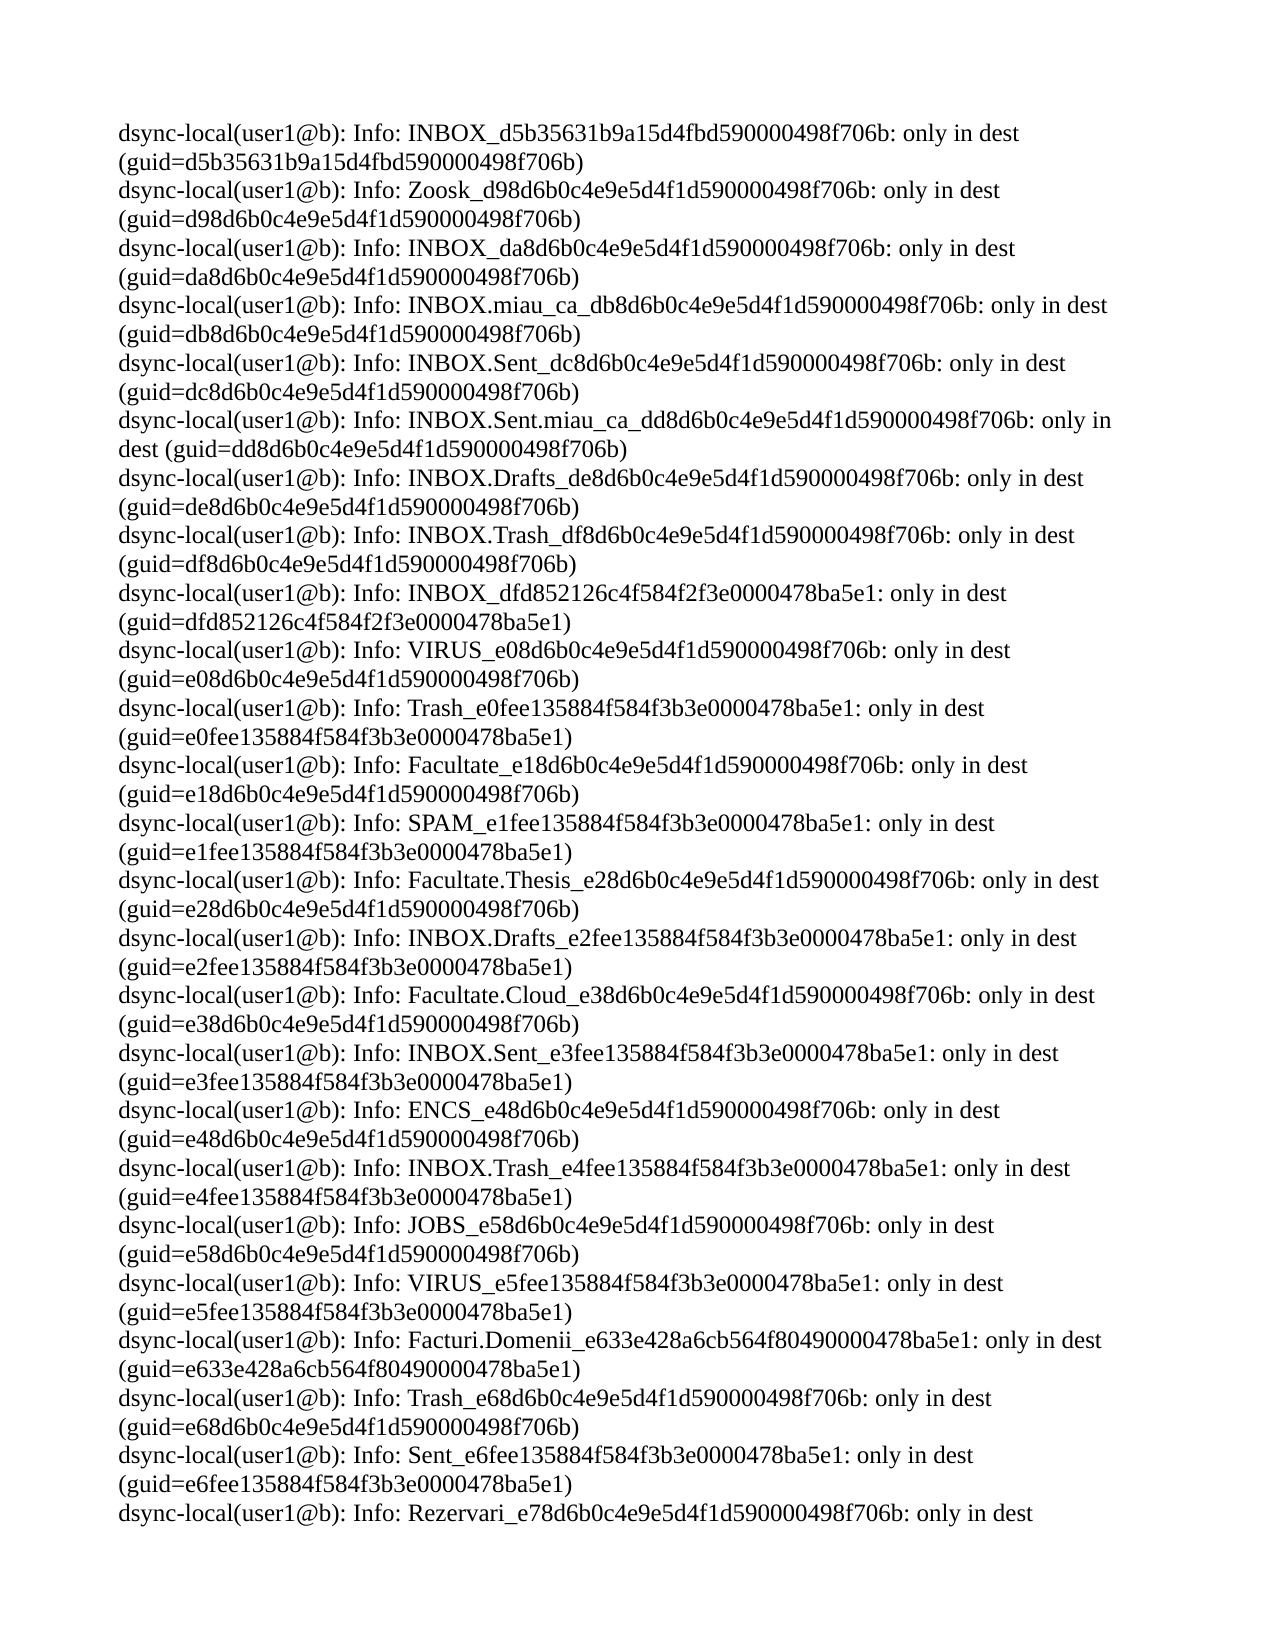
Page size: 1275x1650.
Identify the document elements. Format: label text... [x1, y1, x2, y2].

text dsync-local(user1@b): Info: INBOX.Drafts_de8d6b0c4e9e5d4f1d590000498f706b: only in dest (guid=de8d6b0c4e9e5d4f1d590000498f706b) [118, 463, 1157, 521]
text dsync-local(user1@b): Info: Zoosk_d98d6b0c4e9e5d4f1d590000498f706b: only in dest (guid=d98d6b0c4e9e5d4f1d590000498f706b) [118, 176, 1157, 233]
text dsync-local(user1@b): Info: INBOX_da8d6b0c4e9e5d4f1d590000498f706b: only in dest (guid=da8d6b0c4e9e5d4f1d590000498f706b) [118, 233, 1157, 291]
text dsync-local(user1@b): Info: Facultate.Thesis_e28d6b0c4e9e5d4f1d590000498f706b: only in dest (guid=e28d6b0c4e9e5d4f1d590000498f706b) [118, 866, 1157, 923]
text dsync-local(user1@b): Info: SPAM_e1fee135884f584f3b3e0000478ba5e1: only in dest (guid=e1fee135884f584f3b3e0000478ba5e1) [118, 808, 1157, 866]
text dsync-local(user1@b): Info: ENCS_e48d6b0c4e9e5d4f1d590000498f706b: only in dest (guid=e48d6b0c4e9e5d4f1d590000498f706b) [118, 1096, 1157, 1153]
text dsync-local(user1@b): Info: INBOX.Trash_e4fee135884f584f3b3e0000478ba5e1: only in dest (guid=e4fee135884f584f3b3e0000478ba5e1) [118, 1153, 1157, 1211]
text dsync-local(user1@b): Info: INBOX_d5b35631b9a15d4fbd590000498f706b: only in dest (guid=d5b35631b9a15d4fbd590000498f706b) [118, 118, 1157, 176]
text dsync-local(user1@b): Info: INBOX.Sent_dc8d6b0c4e9e5d4f1d590000498f706b: only in dest (guid=dc8d6b0c4e9e5d4f1d590000498f706b) [118, 348, 1157, 406]
text dsync-local(user1@b): Info: VIRUS_e08d6b0c4e9e5d4f1d590000498f706b: only in dest (guid=e08d6b0c4e9e5d4f1d590000498f706b) [118, 636, 1157, 693]
text dsync-local(user1@b): Info: Facultate_e18d6b0c4e9e5d4f1d590000498f706b: only in dest (guid=e18d6b0c4e9e5d4f1d590000498f706b) [118, 751, 1157, 808]
text dsync-local(user1@b): Info: INBOX.Drafts_e2fee135884f584f3b3e0000478ba5e1: only in dest (guid=e2fee135884f584f3b3e0000478ba5e1) [118, 923, 1157, 981]
text dsync-local(user1@b): Info: Rezervari_e78d6b0c4e9e5d4f1d590000498f706b: only in dest [118, 1498, 1157, 1527]
text dsync-local(user1@b): Info: Facturi.Domenii_e633e428a6cb564f80490000478ba5e1: only in dest (guid=e633e428a6cb564f80490000478ba5e1) [118, 1326, 1157, 1383]
text dsync-local(user1@b): Info: Sent_e6fee135884f584f3b3e0000478ba5e1: only in dest (guid=e6fee135884f584f3b3e0000478ba5e1) [118, 1441, 1157, 1498]
text dsync-local(user1@b): Info: Trash_e68d6b0c4e9e5d4f1d590000498f706b: only in dest (guid=e68d6b0c4e9e5d4f1d590000498f706b) [118, 1383, 1157, 1441]
text dsync-local(user1@b): Info: INBOX.miau_ca_db8d6b0c4e9e5d4f1d590000498f706b: only in dest (guid=db8d6b0c4e9e5d4f1d590000498f706b) [118, 291, 1157, 348]
text dsync-local(user1@b): Info: VIRUS_e5fee135884f584f3b3e0000478ba5e1: only in dest (guid=e5fee135884f584f3b3e0000478ba5e1) [118, 1268, 1157, 1326]
text dsync-local(user1@b): Info: Trash_e0fee135884f584f3b3e0000478ba5e1: only in dest (guid=e0fee135884f584f3b3e0000478ba5e1) [118, 693, 1157, 751]
text dsync-local(user1@b): Info: INBOX.Sent_e3fee135884f584f3b3e0000478ba5e1: only in dest (guid=e3fee135884f584f3b3e0000478ba5e1) [118, 1038, 1157, 1096]
text dsync-local(user1@b): Info: INBOX.Sent.miau_ca_dd8d6b0c4e9e5d4f1d590000498f706b: only in dest (guid=dd8d6b0c4e9e5d4f1d590000498f706b) [118, 406, 1157, 463]
text dsync-local(user1@b): Info: Facultate.Cloud_e38d6b0c4e9e5d4f1d590000498f706b: only in dest (guid=e38d6b0c4e9e5d4f1d590000498f706b) [118, 981, 1157, 1038]
text dsync-local(user1@b): Info: INBOX.Trash_df8d6b0c4e9e5d4f1d590000498f706b: only in dest (guid=df8d6b0c4e9e5d4f1d590000498f706b) [118, 521, 1157, 578]
text dsync-local(user1@b): Info: JOBS_e58d6b0c4e9e5d4f1d590000498f706b: only in dest (guid=e58d6b0c4e9e5d4f1d590000498f706b) [118, 1211, 1157, 1268]
text dsync-local(user1@b): Info: INBOX_dfd852126c4f584f2f3e0000478ba5e1: only in dest (guid=dfd852126c4f584f2f3e0000478ba5e1) [118, 578, 1157, 636]
